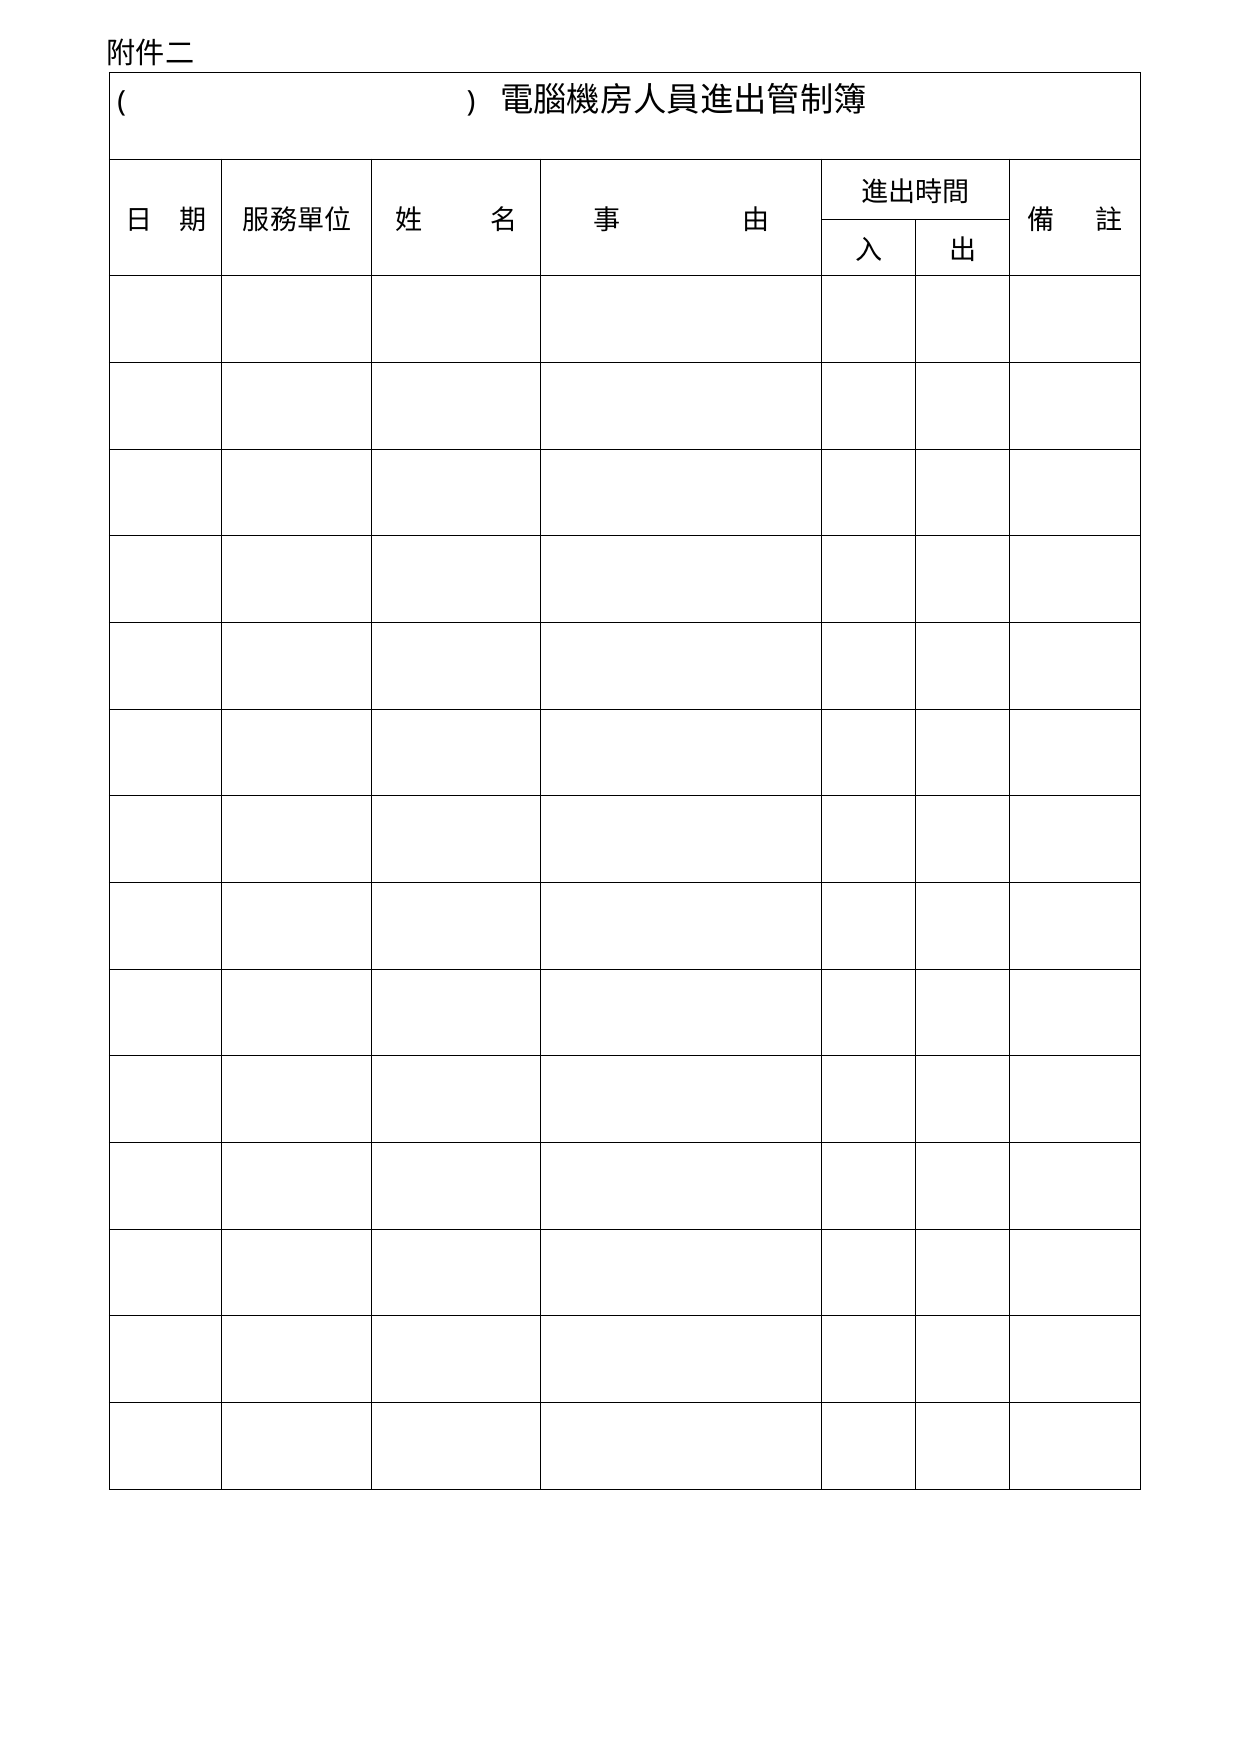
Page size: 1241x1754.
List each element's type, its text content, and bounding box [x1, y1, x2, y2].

table_cell [222, 1403, 371, 1488]
table_cell [916, 623, 1009, 708]
table_cell [916, 1316, 1009, 1402]
table_cell [1010, 536, 1140, 622]
table_cell [372, 536, 540, 622]
table_cell [222, 710, 371, 795]
table_cell [110, 796, 221, 882]
table_cell [822, 450, 915, 535]
table_cell [110, 363, 221, 448]
table_cell [916, 970, 1009, 1055]
table_cell [110, 970, 221, 1055]
table_cell [822, 710, 915, 795]
table_cell [916, 363, 1009, 448]
table_cell [110, 710, 221, 795]
table_cell [916, 536, 1009, 622]
table_cell [1010, 970, 1140, 1055]
table_cell [110, 1316, 221, 1402]
table_cell [541, 1230, 821, 1315]
table_cell [222, 796, 371, 882]
table_cell [222, 276, 371, 362]
table_cell 出 [916, 220, 1009, 275]
table_cell [372, 710, 540, 795]
table_cell [222, 1230, 371, 1315]
table_cell [222, 536, 371, 622]
table_cell [822, 1143, 915, 1228]
table_cell [1010, 796, 1140, 882]
table_cell [541, 796, 821, 882]
table_cell [110, 1230, 221, 1315]
table_cell [822, 276, 915, 362]
table_cell [916, 796, 1009, 882]
table_cell [222, 450, 371, 535]
table_cell [1010, 1056, 1140, 1142]
table_cell [916, 276, 1009, 362]
table_cell [822, 1056, 915, 1142]
table_cell [372, 450, 540, 535]
table_cell [1010, 623, 1140, 708]
table_cell [541, 1403, 821, 1488]
table_cell [822, 1403, 915, 1488]
table_cell [1010, 450, 1140, 535]
table_cell [1010, 1316, 1140, 1402]
table_cell [372, 1403, 540, 1488]
table_cell [916, 1230, 1009, 1315]
table_cell [916, 1403, 1009, 1488]
table_cell 日 期 [110, 160, 221, 275]
table_cell [822, 970, 915, 1055]
table_cell [372, 1143, 540, 1228]
table_cell [372, 1230, 540, 1315]
table_cell [110, 623, 221, 708]
table_cell [541, 1316, 821, 1402]
table_cell [222, 623, 371, 708]
table_cell [1010, 1143, 1140, 1228]
table_cell [541, 710, 821, 795]
table_cell [110, 276, 221, 362]
table_cell [110, 1143, 221, 1228]
table_cell [110, 536, 221, 622]
table_cell [822, 796, 915, 882]
table_cell 姓 名 [372, 160, 540, 275]
table_cell [916, 710, 1009, 795]
table_cell [822, 1316, 915, 1402]
table_cell [222, 970, 371, 1055]
table_cell [541, 536, 821, 622]
table_cell [372, 1056, 540, 1142]
table_cell [372, 970, 540, 1055]
table_cell 服務單位 [222, 160, 371, 275]
table_cell [1010, 710, 1140, 795]
table_cell [222, 1056, 371, 1142]
table_cell [541, 1056, 821, 1142]
table_header ( ) 電腦機房人員進出管制簿 [110, 73, 1140, 158]
table_cell [372, 796, 540, 882]
table_cell [110, 450, 221, 535]
table_cell [222, 1143, 371, 1228]
table_cell [222, 363, 371, 448]
table_cell [110, 1056, 221, 1142]
table_cell [822, 1230, 915, 1315]
table_cell [1010, 276, 1140, 362]
table_cell [541, 623, 821, 708]
table_cell [1010, 363, 1140, 448]
table_cell [110, 883, 221, 968]
table_cell [822, 363, 915, 448]
table_cell [541, 1143, 821, 1228]
table_cell 入 [822, 220, 915, 275]
table_cell [222, 1316, 371, 1402]
table_cell [541, 363, 821, 448]
table_cell [541, 450, 821, 535]
table_cell [541, 883, 821, 968]
table_cell [222, 883, 371, 968]
table_cell [916, 883, 1009, 968]
table_cell 事 由 [541, 160, 821, 275]
table_cell [372, 276, 540, 362]
table_cell [372, 623, 540, 708]
table_cell [110, 1403, 221, 1488]
table_cell 備 註 [1010, 160, 1140, 275]
table_cell 進出時間 [822, 160, 1009, 219]
table_cell [372, 363, 540, 448]
table_cell [916, 1056, 1009, 1142]
table_cell [1010, 1230, 1140, 1315]
table_cell [1010, 883, 1140, 968]
table_cell [541, 276, 821, 362]
table_cell [822, 883, 915, 968]
table_cell [916, 1143, 1009, 1228]
table_cell [1010, 1403, 1140, 1488]
table_cell [822, 536, 915, 622]
table_cell [822, 623, 915, 708]
table_cell [372, 883, 540, 968]
table_cell [916, 450, 1009, 535]
table_cell [372, 1316, 540, 1402]
table_cell [541, 970, 821, 1055]
text 附件二 [106, 29, 1134, 72]
